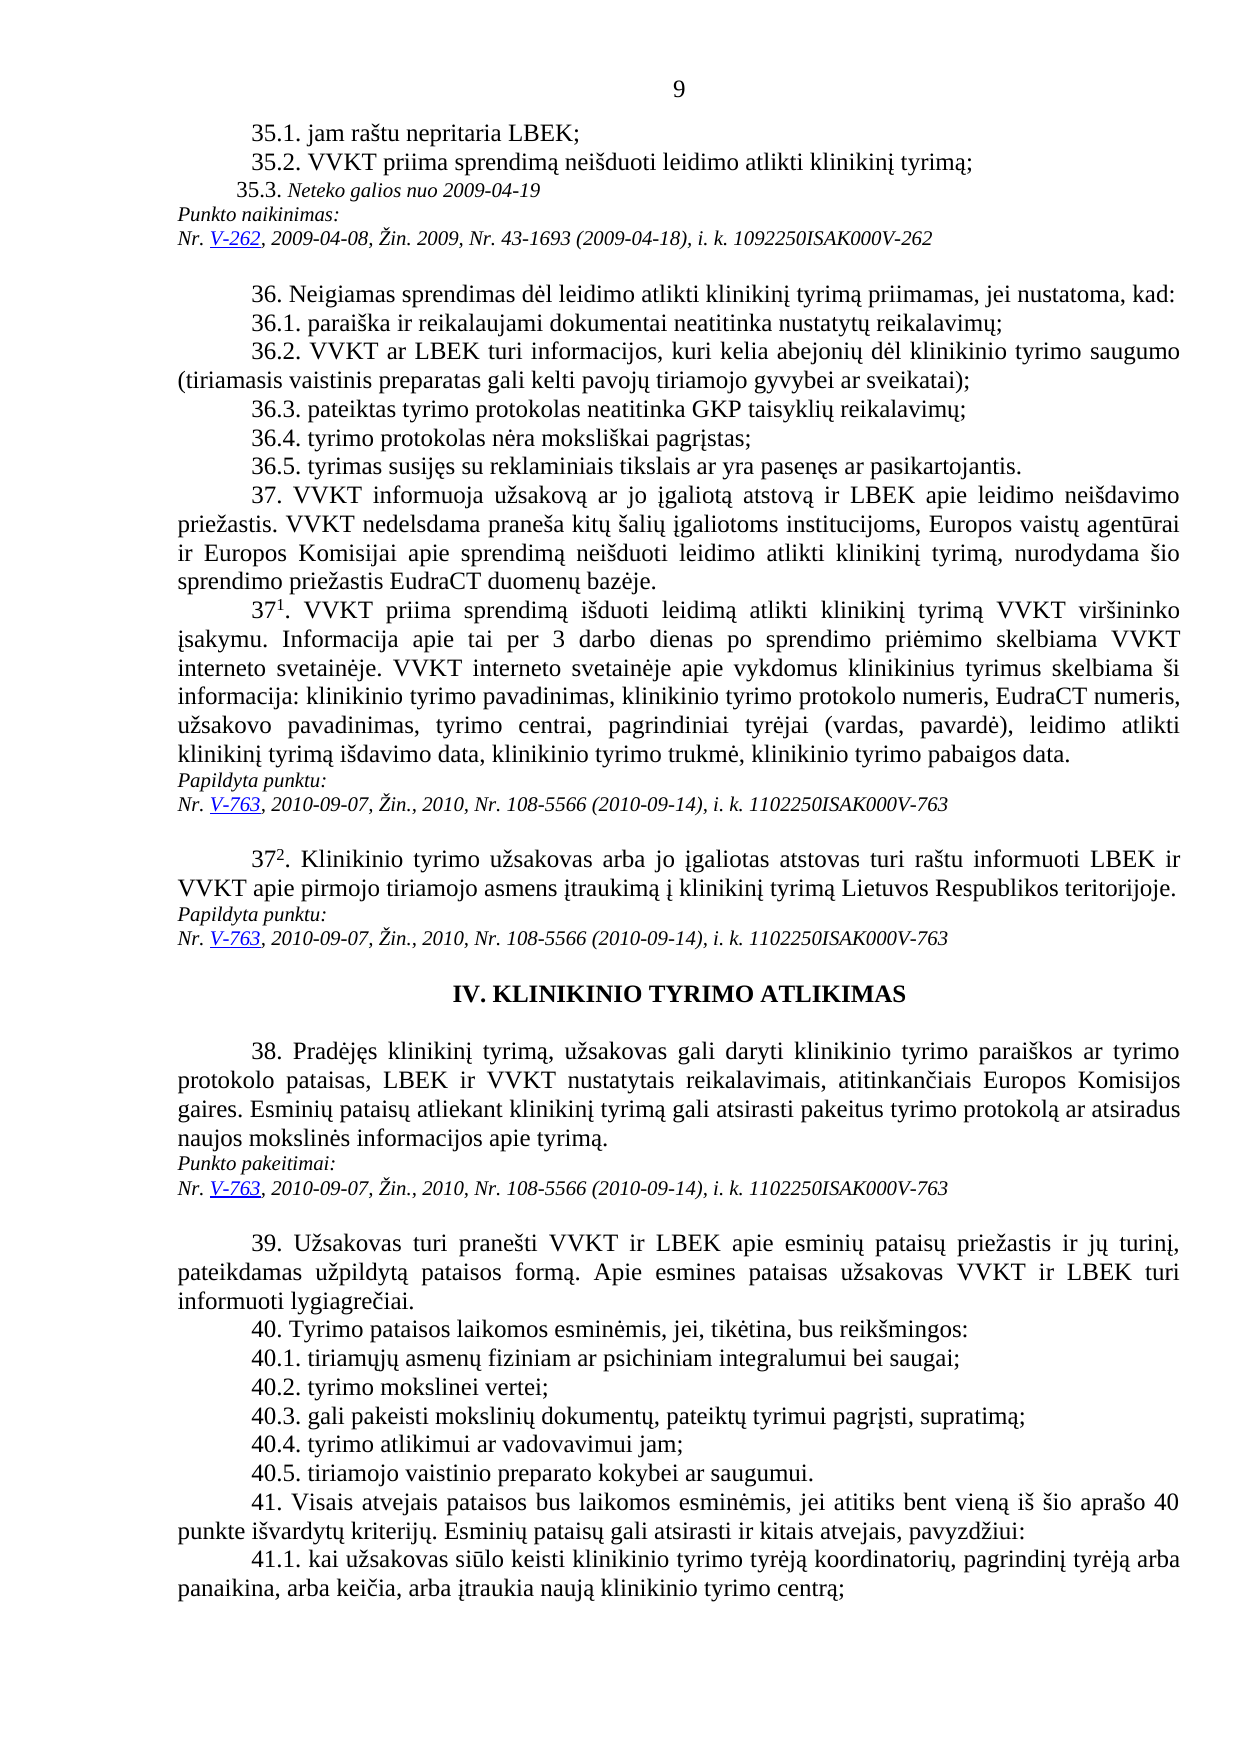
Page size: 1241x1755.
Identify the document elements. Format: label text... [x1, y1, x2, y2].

text Punkto pakeitimai: [177, 1151, 1181, 1175]
text 40.5. tiriamojo vaistinio preparato kokybei ar saugumui. [177, 1458, 1181, 1487]
text 36.3. pateiktas tyrimo protokolas neatitinka GKP taisyklių reikalavimų; [177, 394, 1181, 423]
text 36.1. paraiška ir reikalaujami dokumentai neatitinka nustatytų reikalavimų; [177, 308, 1181, 336]
text 371. VVKT priima sprendimą išduoti leidimą atlikti klinikinį tyrimą VVKT viršininko įsakymu. Informacija apie tai per 3 darbo dienas po sprendimo priėmimo skelbiama VVKT interneto svetainėje. VVKT interneto svetainėje apie vykdomus klinikinius tyrimus skelbiama ši informacija: klinikinio tyrimo pavadinimas, klinikinio tyrimo protokolo numeris, EudraCT numeris, užsakovo pavadinimas, tyrimo centrai, pagrindiniai tyrėjai (vardas, pavardė), leidimo atlikti klinikinį tyrimą išdavimo data, klinikinio tyrimo trukmė, klinikinio tyrimo pabaigos data. [177, 595, 1181, 768]
text 40. Tyrimo pataisos laikomos esminėmis, jei, tikėtina, bus reikšmingos: [177, 1314, 1181, 1343]
text Papildyta punktu: [177, 768, 1181, 792]
text 35.3. Neteko galios nuo 2009-04-19 [177, 176, 1181, 202]
text Nr. V-763, 2010-09-07, Žin., 2010, Nr. 108-5566 (2010-09-14), i. k. 1102250ISAK000V-763 [177, 792, 1181, 816]
text 36.5. tyrimas susijęs su reklaminiais tikslais ar yra pasenęs ar pasikartojantis. [177, 451, 1181, 480]
text 38. Pradėjęs klinikinį tyrimą, užsakovas gali daryti klinikinio tyrimo paraiškos ar tyrimo protokolo pataisas, LBEK ir VVKT nustatytais reikalavimais, atitinkančiais Europos Komisijos gaires. Esminių pataisų atliekant klinikinį tyrimą gali atsirasti pakeitus tyrimo protokolą ar atsiradus naujos mokslinės informacijos apie tyrimą. [177, 1036, 1181, 1151]
text Punkto naikinimas: [177, 202, 1181, 226]
text 36.2. VVKT ar LBEK turi informacijos, kuri kelia abejonių dėl klinikinio tyrimo saugumo (tiriamasis vaistinis preparatas gali kelti pavojų tiriamojo gyvybei ar sveikatai); [177, 336, 1181, 394]
text 35.2. VVKT priima sprendimą neišduoti leidimo atlikti klinikinį tyrimą; [177, 147, 1181, 176]
text Nr. V-763, 2010-09-07, Žin., 2010, Nr. 108-5566 (2010-09-14), i. k. 1102250ISAK000V-763 [177, 1175, 1181, 1199]
text 41. Visais atvejais pataisos bus laikomos esminėmis, jei atitiks bent vieną iš šio aprašo 40 punkte išvardytų kriterijų. Esminių pataisų gali atsirasti ir kitais atvejais, pavyzdžiui: [177, 1487, 1181, 1544]
text 36.4. tyrimo protokolas nėra moksliškai pagrįstas; [177, 423, 1181, 451]
text Papildyta punktu: [177, 902, 1181, 926]
text Nr. V-262, 2009-04-08, Žin. 2009, Nr. 43-1693 (2009-04-18), i. k. 1092250ISAK000V-262 [177, 226, 1181, 250]
text IV. KLINIKINIO TYRIMO ATLIKIMAS [177, 979, 1181, 1008]
text 40.4. tyrimo atlikimui ar vadovavimui jam; [177, 1429, 1181, 1458]
text 40.3. gali pakeisti mokslinių dokumentų, pateiktų tyrimui pagrįsti, supratimą; [177, 1401, 1181, 1429]
text 37. VVKT informuoja užsakovą ar jo įgaliotą atstovą ir LBEK apie leidimo neišdavimo priežastis. VVKT nedelsdama praneša kitų šalių įgaliotoms institucijoms, Europos vaistų agentūrai ir Europos Komisijai apie sprendimą neišduoti leidimo atlikti klinikinį tyrimą, nurodydama šio sprendimo priežastis EudraCT duomenų bazėje. [177, 480, 1181, 595]
text 372. Klinikinio tyrimo užsakovas arba jo įgaliotas atstovas turi raštu informuoti LBEK ir VVKT apie pirmojo tiriamojo asmens įtraukimą į klinikinį tyrimą Lietuvos Respublikos teritorijoje. [177, 844, 1181, 902]
text 39. Užsakovas turi pranešti VVKT ir LBEK apie esminių pataisų priežastis ir jų turinį, pateikdamas užpildytą pataisos formą. Apie esmines pataisas užsakovas VVKT ir LBEK turi informuoti lygiagrečiai. [177, 1228, 1181, 1314]
text 36. Neigiamas sprendimas dėl leidimo atlikti klinikinį tyrimą priimamas, jei nustatoma, kad: [177, 279, 1181, 308]
text 35.1. jam raštu nepritaria LBEK; [177, 118, 1181, 147]
text Nr. V-763, 2010-09-07, Žin., 2010, Nr. 108-5566 (2010-09-14), i. k. 1102250ISAK000V-763 [177, 926, 1181, 950]
text 40.2. tyrimo mokslinei vertei; [177, 1372, 1181, 1401]
text 41.1. kai užsakovas siūlo keisti klinikinio tyrimo tyrėją koordinatorių, pagrindinį tyrėją arba panaikina, arba keičia, arba įtraukia naują klinikinio tyrimo centrą; [177, 1544, 1181, 1602]
text 40.1. tiriamųjų asmenų fiziniam ar psichiniam integralumui bei saugai; [177, 1343, 1181, 1372]
